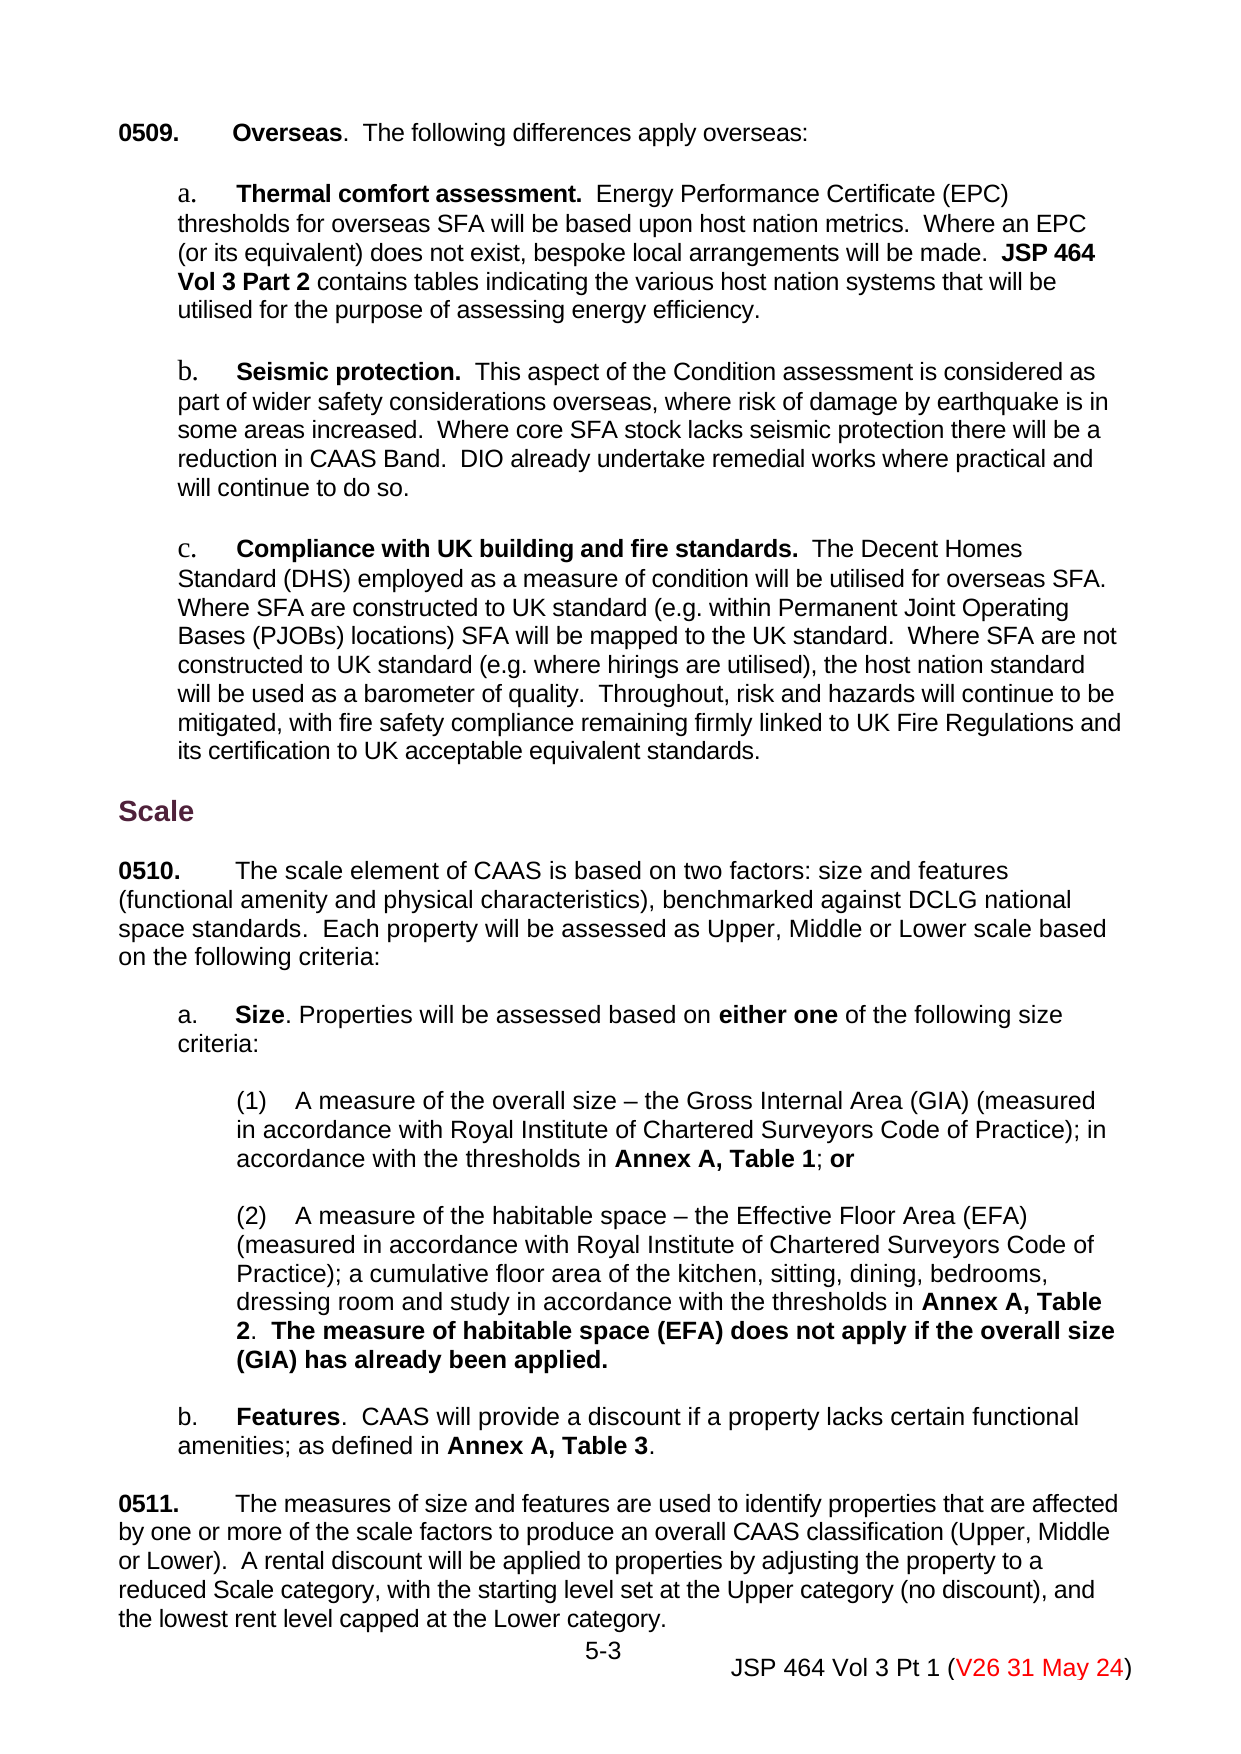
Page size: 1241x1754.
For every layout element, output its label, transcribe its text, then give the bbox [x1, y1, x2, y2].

text a. Size. Properties will be assessed based on either one of the following size criteria: [177, 1000, 1122, 1057]
list Compliance with UK building and fire standards. The Decent Homes Standard (DHS) employed as a measure of condition will be utilised for overseas SFA. Where SFA are constructed to UK standard (e.g. within Permanent Joint Operating Bases (PJOBs) locations) SFA will be mapped to the UK standard. Where SFA are not constructed to UK standard (e.g. where hirings are utilised), the host nation standard will be used as a barometer of quality. Throughout, risk and hazards will continue to be mitigated, with fire safety compliance remaining firmly linked to UK Fire Regulations and its certification to UK acceptable equivalent standards. [177, 530, 1122, 765]
list Seismic protection. This aspect of the Condition assessment is considered as part of wider safety considerations overseas, where risk of damage by earthquake is in some areas increased. Where core SFA stock lacks seismic protection there will be a reduction in CAAS Band. DIO already undertake remedial works where practical and will continue to do so. [177, 353, 1122, 501]
text b. Features. CAAS will provide a discount if a property lacks certain functional amenities; as defined in Annex A, Table 3. [177, 1402, 1122, 1460]
text Scale [118, 794, 1122, 827]
text (1) A measure of the overall size – the Gross Internal Area (GIA) (measured in accordance with Royal Institute of Chartered Surveyors Code of Practice); in accordance with the thresholds in Annex A, Table 1; or [236, 1086, 1122, 1172]
list Thermal comfort assessment. Energy Performance Certificate (EPC) thresholds for overseas SFA will be based upon host nation metrics. Where an EPC (or its equivalent) does not exist, bespoke local arrangements will be made. JSP 464 Vol 3 Part 2 contains tables indicating the various host nation systems that will be utilised for the purpose of assessing energy efficiency. [177, 176, 1122, 324]
text 0509. Overseas. The following differences apply overseas: [118, 118, 1122, 147]
text 0511. The measures of size and features are used to identify properties that are affected by one or more of the scale factors to produce an overall CAAS classification (Upper, Middle or Lower). A rental discount will be applied to properties by adjusting the property to a reduced Scale category, with the starting level set at the Upper category (no discount), and the lowest rent level capped at the Lower category. [118, 1488, 1122, 1632]
text (2) A measure of the habitable space – the Effective Floor Area (EFA) (measured in accordance with Royal Institute of Chartered Surveyors Code of Practice); a cumulative floor area of the kitchen, sitting, dining, bedrooms, dressing room and study in accordance with the thresholds in Annex A, Table 2. The measure of habitable space (EFA) does not apply if the overall size (GIA) has already been applied. [236, 1201, 1122, 1373]
text 0510. The scale element of CAAS is based on two factors: size and features (functional amenity and physical characteristics), benchmarked against DCLG national space standards. Each property will be assessed as Upper, Middle or Lower scale based on the following criteria: [118, 856, 1122, 971]
